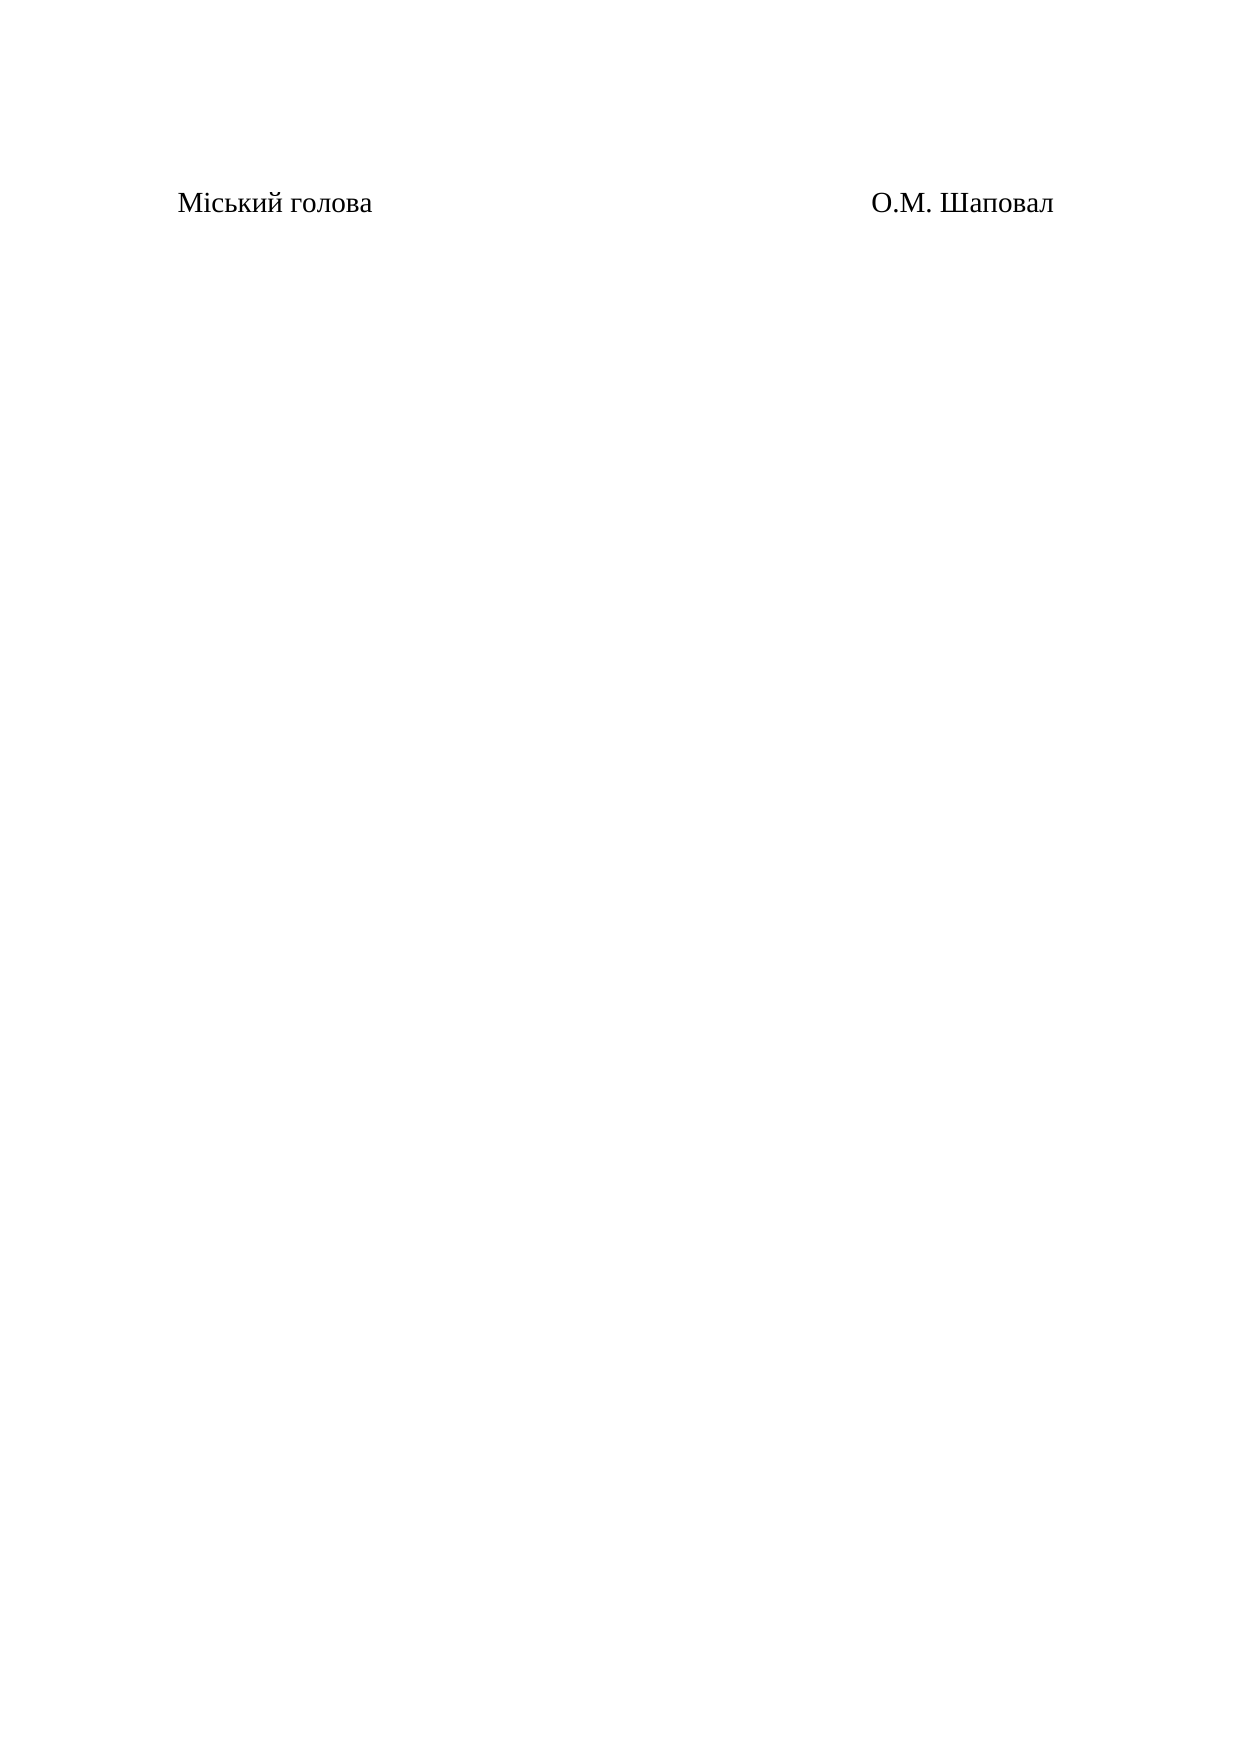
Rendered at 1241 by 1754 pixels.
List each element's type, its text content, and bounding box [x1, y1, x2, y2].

text Міський голова О.М. Шаповал [177, 185, 1181, 219]
